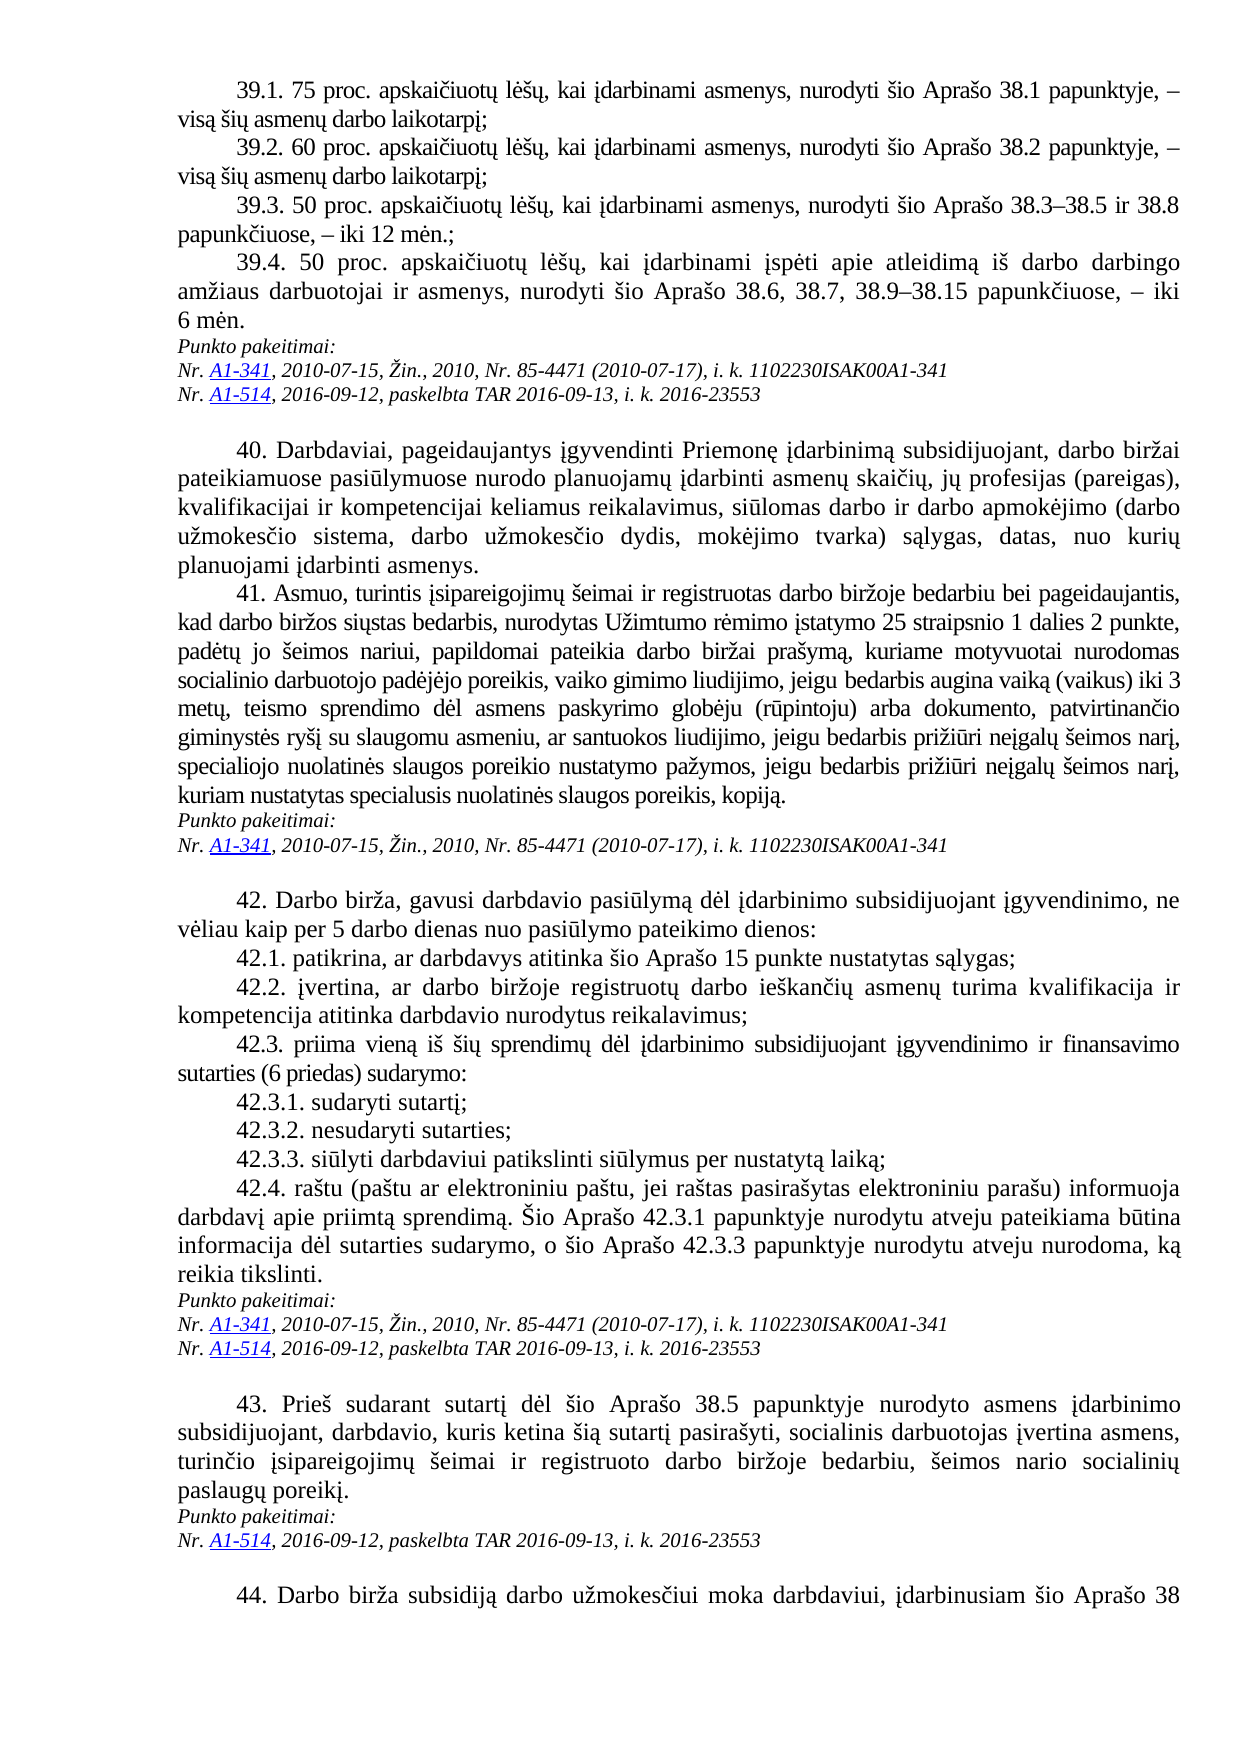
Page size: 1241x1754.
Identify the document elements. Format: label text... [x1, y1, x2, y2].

text 42.3. priima vieną iš šių sprendimų dėl įdarbinimo subsidijuojant įgyvendinimo ir finansavimo sutarties (6 priedas) sudarymo: [177, 1029, 1181, 1087]
text 39.2. 60 proc. apskaičiuotų lėšų, kai įdarbinami asmenys, nurodyti šio Aprašo 38.2 papunktyje, – visą šių asmenų darbo laikotarpį; [177, 132, 1181, 190]
text 44. Darbo birža subsidiją darbo užmokesčiui moka darbdaviui, įdarbinusiam šio Aprašo 38 [177, 1581, 1181, 1609]
text Nr. A1-514, 2016-09-12, paskelbta TAR 2016-09-13, i. k. 2016-23553 [177, 1336, 1181, 1360]
text 42.4. raštu (paštu ar elektroniniu paštu, jei raštas pasirašytas elektroniniu parašu) informuoja darbdavį apie priimtą sprendimą. Šio Aprašo 42.3.1 papunktyje nurodytu atveju pateikiama būtina informacija dėl sutarties sudarymo, o šio Aprašo 42.3.3 papunktyje nurodytu atveju nurodoma, ką reikia tikslinti. [177, 1173, 1181, 1288]
text Punkto pakeitimai: [177, 334, 1181, 358]
text 42. Darbo birža, gavusi darbdavio pasiūlymą dėl įdarbinimo subsidijuojant įgyvendinimo, ne vėliau kaip per 5 darbo dienas nuo pasiūlymo pateikimo dienos: [177, 885, 1181, 943]
text 40. Darbdaviai, pageidaujantys įgyvendinti Priemonę įdarbinimą subsidijuojant, darbo biržai pateikiamuose pasiūlymuose nurodo planuojamų įdarbinti asmenų skaičių, jų profesijas (pareigas), kvalifikacijai ir kompetencijai keliamus reikalavimus, siūlomas darbo ir darbo apmokėjimo (darbo užmokesčio sistema, darbo užmokesčio dydis, mokėjimo tvarka) sąlygas, datas, nuo kurių planuojami įdarbinti asmenys. [177, 435, 1181, 578]
text 39.1. 75 proc. apskaičiuotų lėšų, kai įdarbinami asmenys, nurodyti šio Aprašo 38.1 papunktyje, – visą šių asmenų darbo laikotarpį; [177, 75, 1181, 132]
text 39.4. 50 proc. apskaičiuotų lėšų, kai įdarbinami įspėti apie atleidimą iš darbo darbingo amžiaus darbuotojai ir asmenys, nurodyti šio Aprašo 38.6, 38.7, 38.9–38.15 papunkčiuose, – iki 6 mėn. [177, 247, 1181, 334]
text 39.3. 50 proc. apskaičiuotų lėšų, kai įdarbinami asmenys, nurodyti šio Aprašo 38.3–38.5 ir 38.8 papunkčiuose, – iki 12 mėn.; [177, 190, 1181, 247]
text Nr. A1-341, 2010-07-15, Žin., 2010, Nr. 85-4471 (2010-07-17), i. k. 1102230ISAK00A1-341 [177, 1312, 1181, 1336]
text 42.3.2. nesudaryti sutarties; [177, 1115, 1181, 1144]
text 42.3.1. sudaryti sutartį; [177, 1087, 1181, 1115]
text Punkto pakeitimai: [177, 1504, 1181, 1528]
text Nr. A1-514, 2016-09-12, paskelbta TAR 2016-09-13, i. k. 2016-23553 [177, 1528, 1181, 1552]
text Punkto pakeitimai: [177, 808, 1181, 832]
text Nr. A1-514, 2016-09-12, paskelbta TAR 2016-09-13, i. k. 2016-23553 [177, 382, 1181, 406]
text 41. Asmuo, turintis įsipareigojimų šeimai ir registruotas darbo biržoje bedarbiu bei pageidaujantis, kad darbo biržos siųstas bedarbis, nurodytas Užimtumo rėmimo įstatymo 25 straipsnio 1 dalies 2 punkte, padėtų jo šeimos nariui, papildomai pateikia darbo biržai prašymą, kuriame motyvuotai nurodomas socialinio darbuotojo padėjėjo poreikis, vaiko gimimo liudijimo, jeigu bedarbis augina vaiką (vaikus) iki 3 metų, teismo sprendimo dėl asmens paskyrimo globėju (rūpintoju) arba dokumento, patvirtinančio giminystės ryšį su slaugomu asmeniu, ar santuokos liudijimo, jeigu bedarbis prižiūri neįgalų šeimos narį, specialiojo nuolatinės slaugos poreikio nustatymo pažymos, jeigu bedarbis prižiūri neįgalų šeimos narį, kuriam nustatytas specialusis nuolatinės slaugos poreikis, kopiją. [177, 578, 1181, 808]
text 42.1. patikrina, ar darbdavys atitinka šio Aprašo 15 punkte nustatytas sąlygas; [177, 943, 1181, 972]
text Nr. A1-341, 2010-07-15, Žin., 2010, Nr. 85-4471 (2010-07-17), i. k. 1102230ISAK00A1-341 [177, 358, 1181, 382]
text 42.2. įvertina, ar darbo biržoje registruotų darbo ieškančių asmenų turima kvalifikacija ir kompetencija atitinka darbdavio nurodytus reikalavimus; [177, 972, 1181, 1029]
text 43. Prieš sudarant sutartį dėl šio Aprašo 38.5 papunktyje nurodyto asmens įdarbinimo subsidijuojant, darbdavio, kuris ketina šią sutartį pasirašyti, socialinis darbuotojas įvertina asmens, turinčio įsipareigojimų šeimai ir registruoto darbo biržoje bedarbiu, šeimos nario socialinių paslaugų poreikį. [177, 1389, 1181, 1504]
text 42.3.3. siūlyti darbdaviui patikslinti siūlymus per nustatytą laiką; [177, 1144, 1181, 1173]
text Nr. A1-341, 2010-07-15, Žin., 2010, Nr. 85-4471 (2010-07-17), i. k. 1102230ISAK00A1-341 [177, 832, 1181, 857]
text Punkto pakeitimai: [177, 1288, 1181, 1312]
